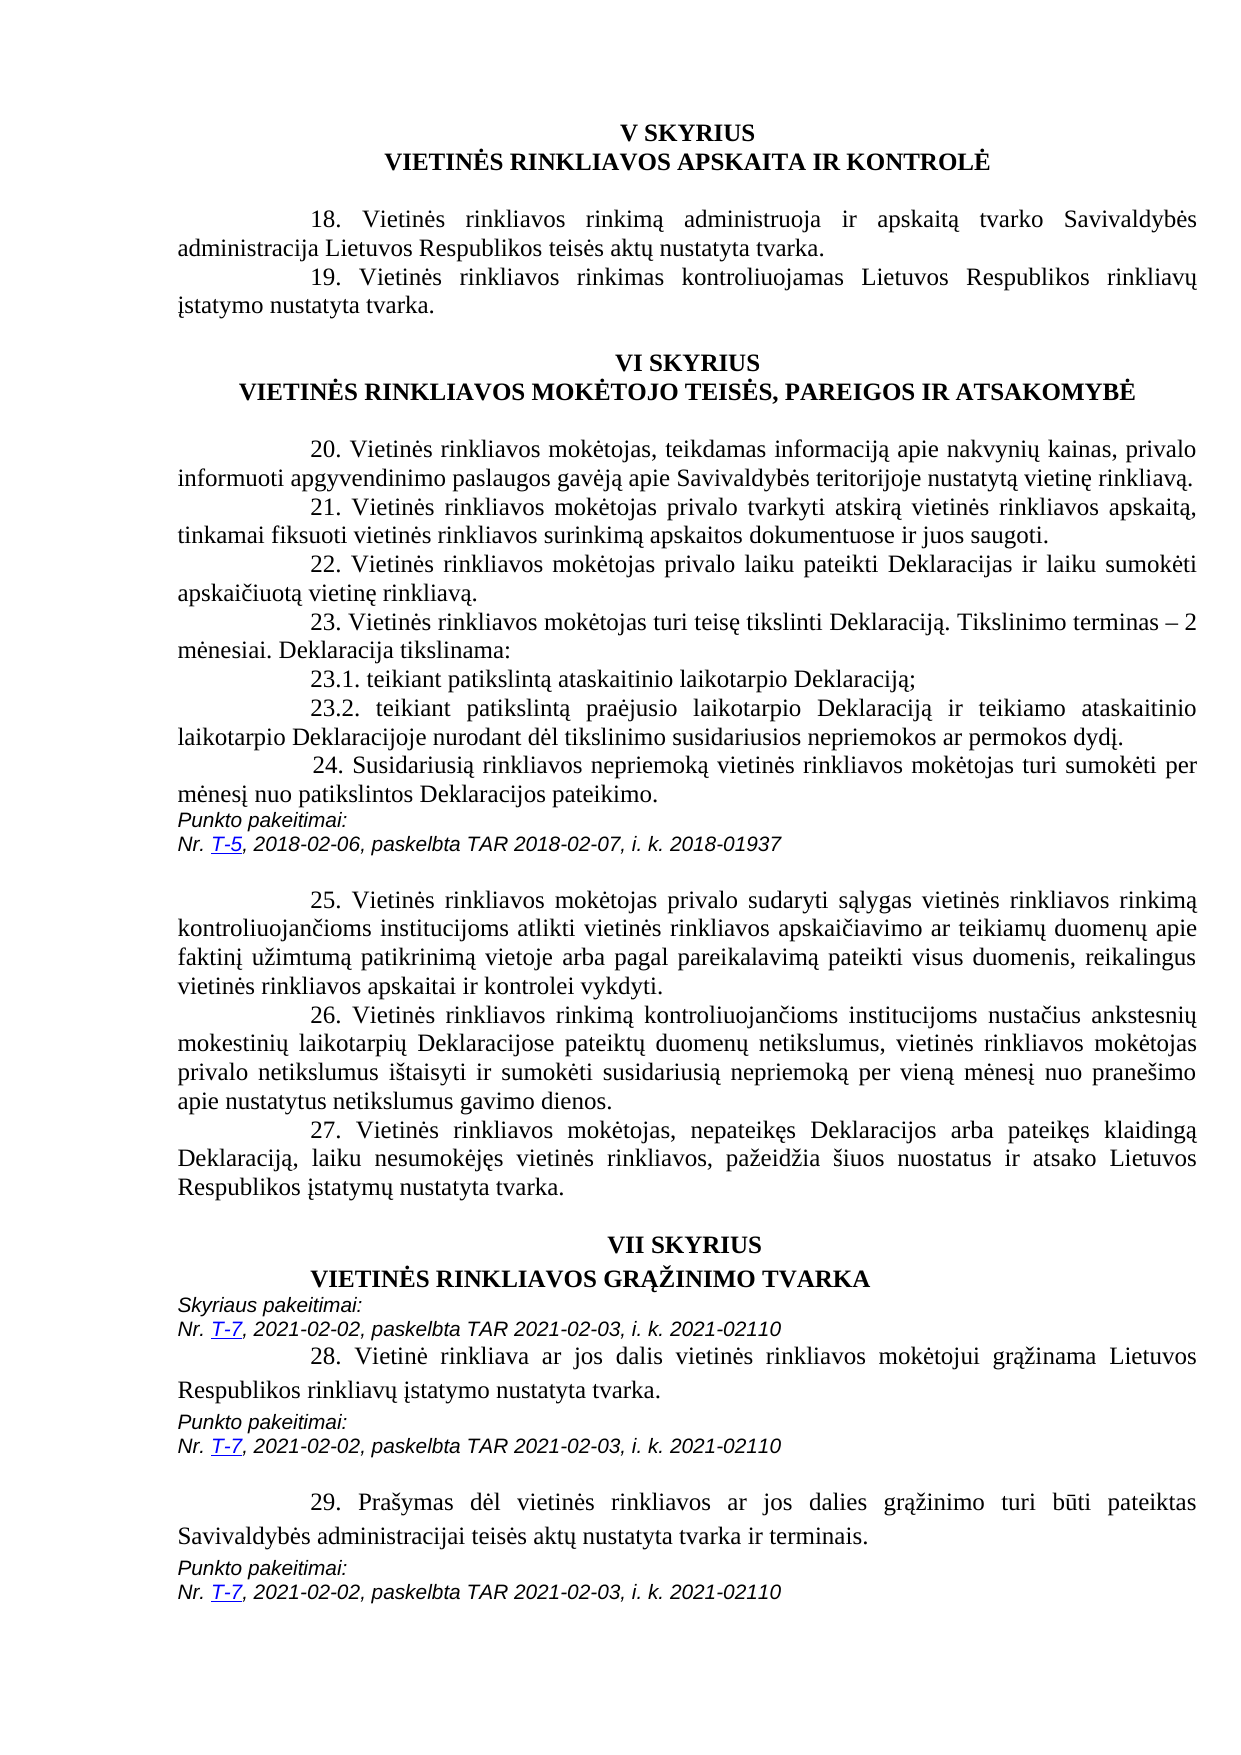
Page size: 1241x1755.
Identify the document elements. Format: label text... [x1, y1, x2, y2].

text Skyriaus pakeitimai: [177, 1293, 1198, 1317]
text Punkto pakeitimai: [177, 1410, 1198, 1434]
text 18. Vietinės rinkliavos rinkimą administruoja ir apskaitą tvarko Savivaldybės administracija Lietuvos Respublikos teisės aktų nustatyta tvarka. [177, 204, 1198, 262]
text 29. Prašymas dėl vietinės rinkliavos ar jos dalies grąžinimo turi būti pateiktas Savivaldybės administracijai teisės aktų nustatyta tvarka ir terminais. [177, 1487, 1198, 1550]
text 25. Vietinės rinkliavos mokėtojas privalo sudaryti sąlygas vietinės rinkliavos rinkimą kontroliuojančioms institucijoms atlikti vietinės rinkliavos apskaičiavimo ar teikiamų duomenų apie faktinį užimtumą patikrinimą vietoje arba pagal pareikalavimą pateikti visus duomenis, reikalingus vietinės rinkliavos apskaitai ir kontrolei vykdyti. [177, 885, 1198, 1000]
text VIETINĖS RINKLIAVOS MOKĖTOJO TEISĖS, PAREIGOS IR ATSAKOMYBĖ [177, 377, 1198, 406]
text 28. Vietinė rinkliava ar jos dalis vietinės rinkliavos mokėtojui grąžinama Lietuvos Respublikos rinkliavų įstatymo nustatyta tvarka. [177, 1341, 1198, 1404]
text Punkto pakeitimai: [177, 808, 1198, 832]
text Nr. T-7, 2021-02-02, paskelbta TAR 2021-02-03, i. k. 2021-02110 [177, 1579, 1198, 1603]
text 19. Vietinės rinkliavos rinkimas kontroliuojamas Lietuvos Respublikos rinkliavų įstatymo nustatyta tvarka. [177, 262, 1198, 319]
text 27. Vietinės rinkliavos mokėtojas, nepateikęs Deklaracijos arba pateikęs klaidingą Deklaraciją, laiku nesumokėjęs vietinės rinkliavos, pažeidžia šiuos nuostatus ir atsako Lietuvos Respublikos įstatymų nustatyta tvarka. [177, 1115, 1198, 1201]
text VIETINĖS RINKLIAVOS GRĄŽINIMO TVARKA [177, 1264, 1198, 1293]
text 26. Vietinės rinkliavos rinkimą kontroliuojančioms institucijoms nustačius ankstesnių mokestinių laikotarpių Deklaracijose pateiktų duomenų netikslumus, vietinės rinkliavos mokėtojas privalo netikslumus ištaisyti ir sumokėti susidariusią nepriemoką per vieną mėnesį nuo pranešimo apie nustatytus netikslumus gavimo dienos. [177, 1000, 1198, 1115]
text VII SKYRIUS [177, 1230, 1198, 1258]
text Nr. T-7, 2021-02-02, paskelbta TAR 2021-02-03, i. k. 2021-02110 [177, 1317, 1198, 1341]
text V SKYRIUS [177, 118, 1198, 147]
text 23. Vietinės rinkliavos mokėtojas turi teisę tikslinti Deklaraciją. Tikslinimo terminas – 2 mėnesiai. Deklaracija tikslinama: [177, 607, 1198, 664]
text VIETINĖS RINKLIAVOS APSKAITA IR KONTROLĖ [177, 147, 1198, 176]
text 23.1. teikiant patikslintą ataskaitinio laikotarpio Deklaraciją; [177, 664, 1198, 693]
text 24. Susidariusią rinkliavos nepriemoką vietinės rinkliavos mokėtojas turi sumokėti per mėnesį nuo patikslintos Deklaracijos pateikimo. [177, 751, 1198, 808]
text 22. Vietinės rinkliavos mokėtojas privalo laiku pateikti Deklaracijas ir laiku sumokėti apskaičiuotą vietinę rinkliavą. [177, 549, 1198, 607]
text Nr. T-7, 2021-02-02, paskelbta TAR 2021-02-03, i. k. 2021-02110 [177, 1434, 1198, 1458]
text 20. Vietinės rinkliavos mokėtojas, teikdamas informaciją apie nakvynių kainas, privalo informuoti apgyvendinimo paslaugos gavėją apie Savivaldybės teritorijoje nustatytą vietinę rinkliavą. [177, 434, 1198, 492]
text VI SKYRIUS [177, 348, 1198, 377]
text Nr. T-5, 2018-02-06, paskelbta TAR 2018-02-07, i. k. 2018-01937 [177, 832, 1198, 856]
text 23.2. teikiant patikslintą praėjusio laikotarpio Deklaraciją ir teikiamo ataskaitinio laikotarpio Deklaracijoje nurodant dėl tikslinimo susidariusios nepriemokos ar permokos dydį. [177, 693, 1198, 751]
text Punkto pakeitimai: [177, 1556, 1198, 1579]
text 21. Vietinės rinkliavos mokėtojas privalo tvarkyti atskirą vietinės rinkliavos apskaitą, tinkamai fiksuoti vietinės rinkliavos surinkimą apskaitos dokumentuose ir juos saugoti. [177, 492, 1198, 549]
